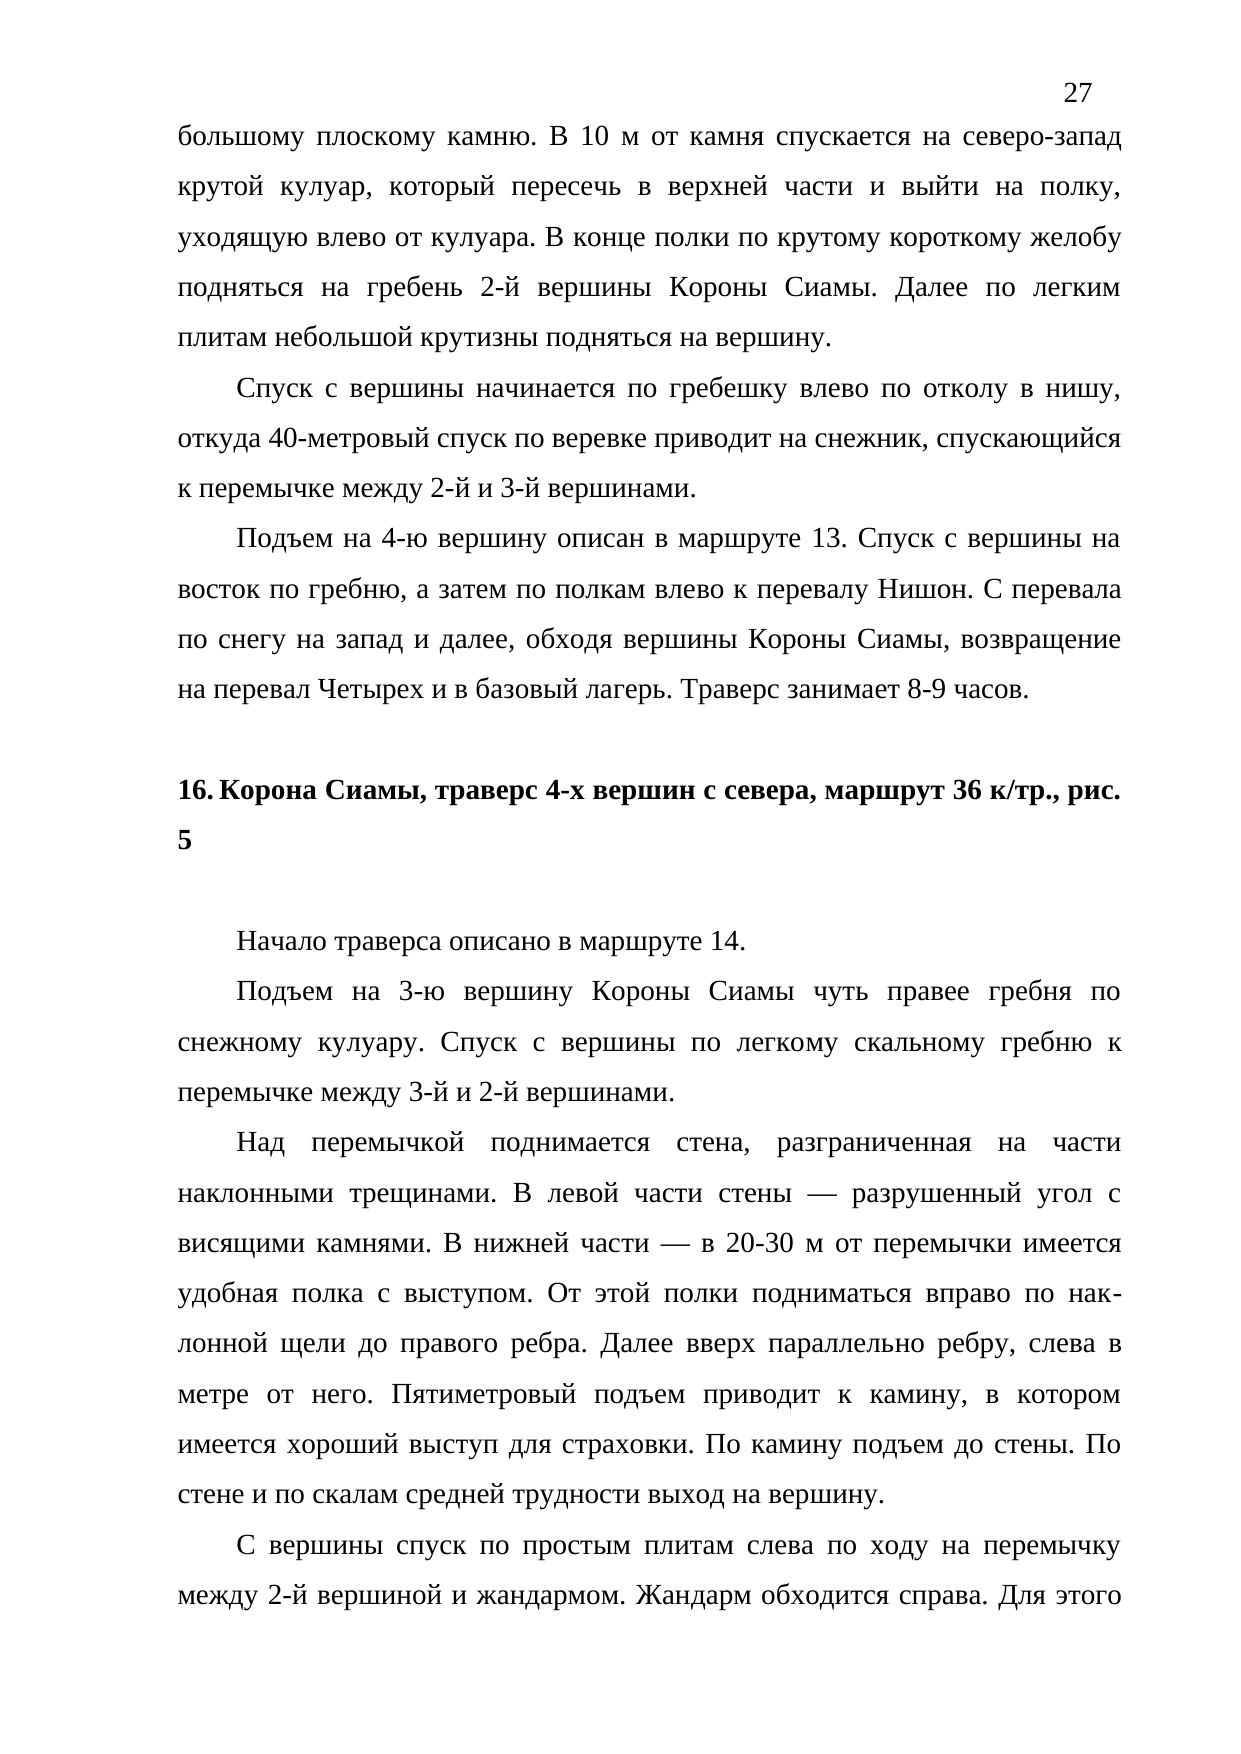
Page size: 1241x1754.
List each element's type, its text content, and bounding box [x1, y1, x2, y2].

text 16. Корона Сиамы, траверс 4-х вершин с севера, маршрут 36 к/тр., рис. 5 [177, 772, 1122, 856]
text Спуск с вершины начинается по гребешку влево по отколу в нишу, откуда 40-метровый спуск по веревке приводит на снежник, спускающийся к перемычке меж­ду 2-й и 3-й вершинами. [177, 370, 1122, 504]
text С вершины спуск по простым плитам слева по ходу на перемычку между 2-й вершиной и жандармом. Жан­дарм обходится справа. Для этого [177, 1527, 1122, 1611]
text Над перемычкой поднимается стена, разграниченная на части наклонными трещинами. В левой части стены — разрушенный угол с висящими камнями. В нижней час­ти — в 20-30 м от перемычки имеется удобная полка с выступом. От этой полки подниматься вправо по нак­лонной щели до правого ребра. Далее вверх параллель­но ребру, слева в метре от него. Пятиметровый подъем приводит к камину, в котором имеется хороший вы­ступ для страховки. По камину подъем до стены. По стене и по скалам средней трудности выход на вер­шину. [177, 1124, 1122, 1510]
text Начало траверса описано в маршруте 14. [177, 923, 1122, 957]
text Подъем на 3-ю вершину Короны Сиамы чуть правее гребня по снежному кулуару. Спуск с вершины по легко­му скальному гребню к перемычке между 3-й и 2-й вершинами. [177, 973, 1122, 1108]
text большому плоскому кам­ню. В 10 м от камня спускается на северо-запад кру­той кулуар, который пересечь в верхней части и выйти на полку, уходящую влево от кулуара. В конце пол­ки по крутому короткому желобу подняться на гребень 2-й вершины Короны Сиамы. Далее по легким плитам небольшой крутизны подняться на вершину. [177, 118, 1122, 353]
text Подъем на 4-ю вершину описан в маршруте 13. Спуск с вершины на восток по гребню, а затем по полкам вле­во к перевалу Нишон. С перевала по снегу на запад и далее, обходя вершины Короны Сиамы, возвращение на перевал Четырех и в базовый лагерь. Траверс зани­мает 8-9 часов. [177, 521, 1122, 705]
